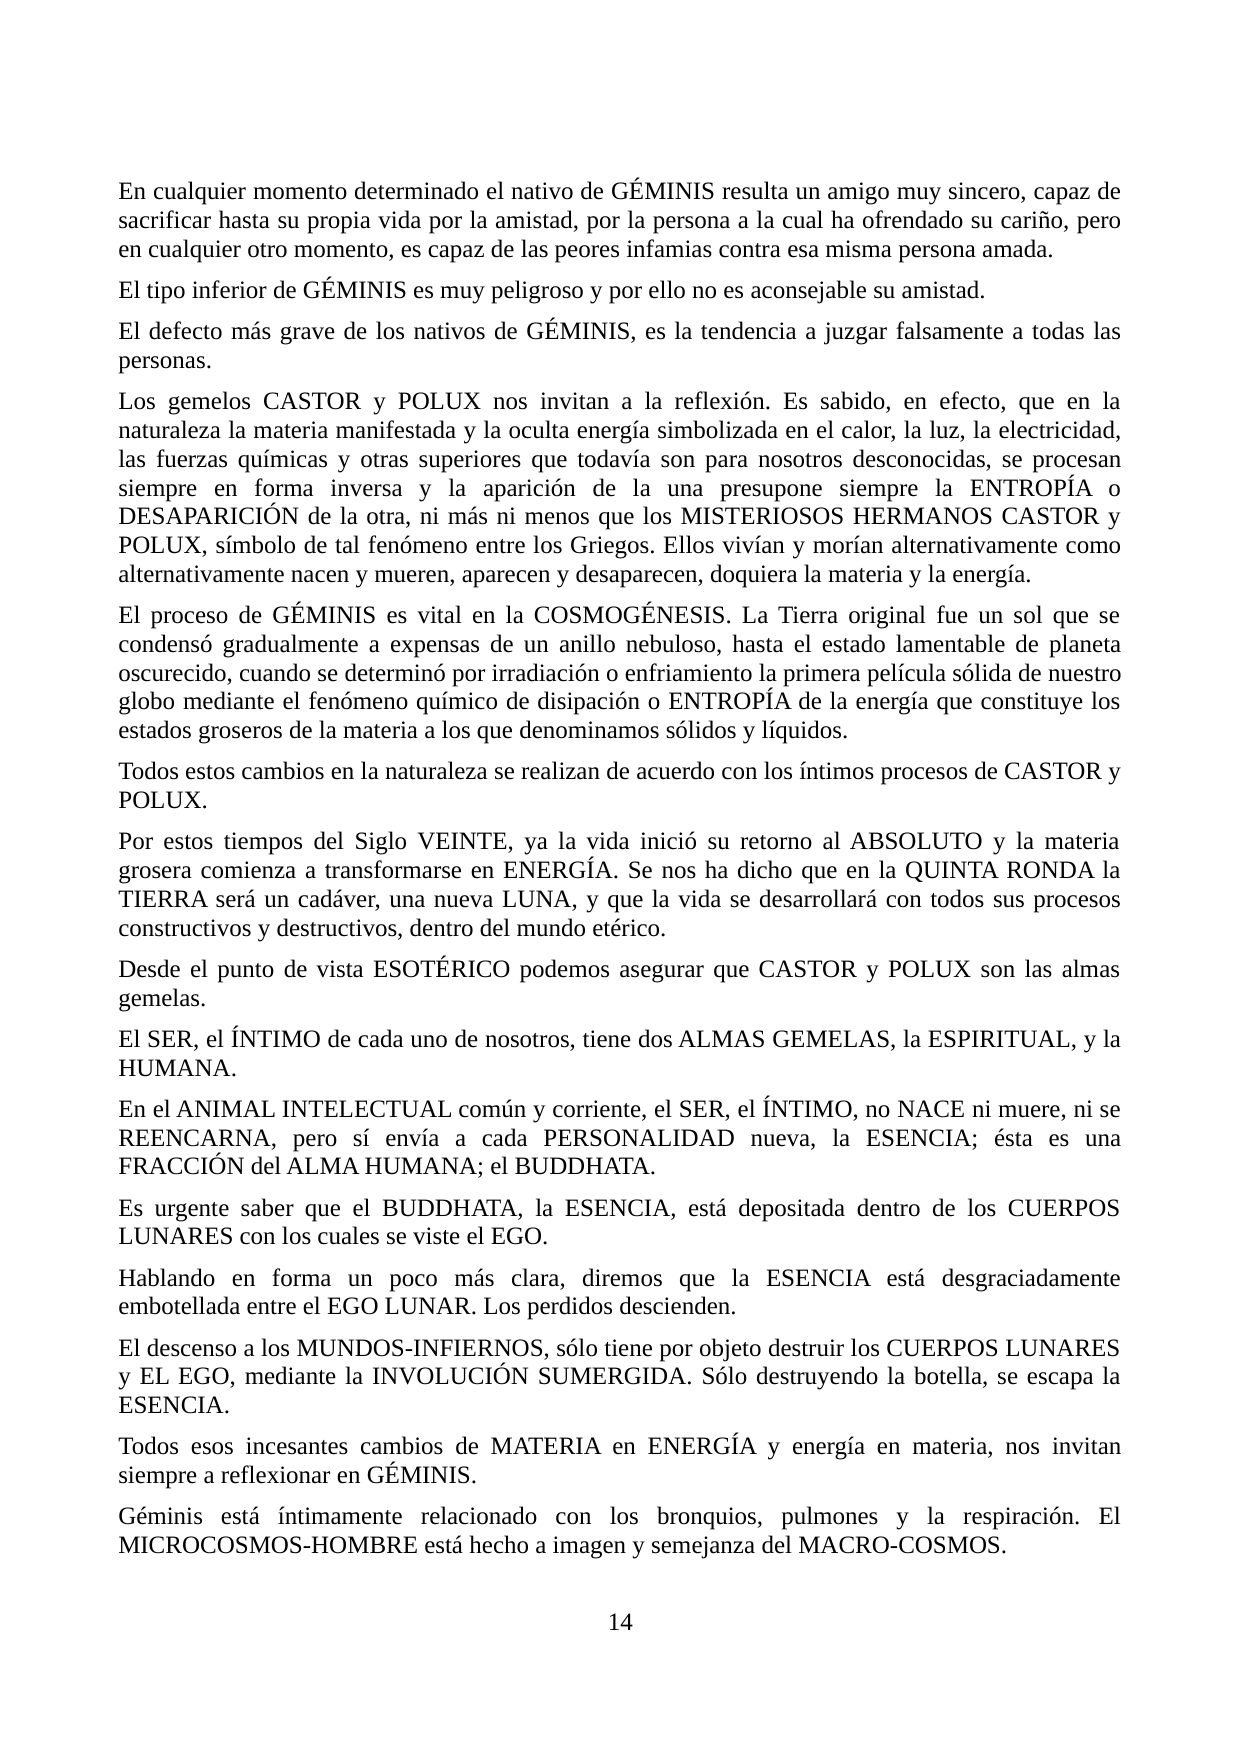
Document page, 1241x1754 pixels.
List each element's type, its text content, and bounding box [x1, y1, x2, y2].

text Por estos tiempos del Siglo VEINTE, ya la vida inició su retorno al ABSOLUTO y la materia grosera comienza a transformarse en ENERGÍA. Se nos ha dicho que en la QUINTA RONDA la TIERRA será un cadáver, una nueva LUNA, y que la vida se desarrollará con todos sus procesos constructivos y destructivos, dentro del mundo etérico. [118, 826, 1122, 941]
text Desde el punto de vista ESOTÉRICO podemos asegurar que CASTOR y POLUX son las almas gemelas. [118, 954, 1122, 1011]
text El tipo inferior de GÉMINIS es muy peligroso y por ello no es aconsejable su amistad. [118, 275, 1122, 304]
text En el ANIMAL INTELECTUAL común y corriente, el SER, el ÍNTIMO, no NACE ni muere, ni se REENCARNA, pero sí envía a cada PERSONALIDAD nueva, la ESENCIA; ésta es una FRACCIÓN del ALMA HUMANA; el BUDDHATA. [118, 1094, 1122, 1180]
text El defecto más grave de los nativos de GÉMINIS, es la tendencia a juzgar falsamente a todas las personas. [118, 316, 1122, 374]
text Los gemelos CASTOR y POLUX nos invitan a la reflexión. Es sabido, en efecto, que en la naturaleza la materia manifestada y la oculta energía simbolizada en el calor, la luz, la electricidad, las fuerzas químicas y otras superiores que todavía son para nosotros desconocidas, se procesan siempre en forma inversa y la aparición de la una presupone siempre la ENTROPÍA o DESAPARICIÓN de la otra, ni más ni menos que los MISTERIOSOS HERMANOS CASTOR y POLUX, símbolo de tal fenómeno entre los Griegos. Ellos vivían y morían alternativamente como alternativamente nacen y mueren, aparecen y desaparecen, doquiera la materia y la energía. [118, 386, 1122, 588]
text Hablando en forma un poco más clara, diremos que la ESENCIA está desgraciadamente embotellada entre el EGO LUNAR. Los perdidos descienden. [118, 1263, 1122, 1320]
text Todos estos cambios en la naturaleza se realizan de acuerdo con los íntimos procesos de CASTOR y POLUX. [118, 756, 1122, 814]
text El proceso de GÉMINIS es vital en la COSMOGÉNESIS. La Tierra original fue un sol que se condensó gradualmente a expensas de un anillo nebuloso, hasta el estado lamentable de planeta oscurecido, cuando se determinó por irradiación o enfriamiento la primera película sólida de nuestro globo mediante el fenómeno químico de disipación o ENTROPÍA de la energía que constituye los estados groseros de la materia a los que denominamos sólidos y líquidos. [118, 600, 1122, 744]
text Todos esos incesantes cambios de MATERIA en ENERGÍA y energía en materia, nos invitan siempre a reflexionar en GÉMINIS. [118, 1431, 1122, 1489]
text El descenso a los MUNDOS-INFIERNOS, sólo tiene por objeto destruir los CUERPOS LUNARES y EL EGO, mediante la INVOLUCIÓN SUMERGIDA. Sólo destruyendo la botella, se escapa la ESENCIA. [118, 1333, 1122, 1419]
text Géminis está íntimamente relacionado con los bronquios, pulmones y la respiración. El MICROCOSMOS-HOMBRE está hecho a imagen y semejanza del MACRO-COSMOS. [118, 1501, 1122, 1559]
text En cualquier momento determinado el nativo de GÉMINIS resulta un amigo muy sincero, capaz de sacrificar hasta su propia vida por la amistad, por la persona a la cual ha ofrendado su cariño, pero en cualquier otro momento, es capaz de las peores infamias contra esa misma persona amada. [118, 176, 1122, 263]
text El SER, el ÍNTIMO de cada uno de nosotros, tiene dos ALMAS GEMELAS, la ESPIRITUAL, y la HUMANA. [118, 1024, 1122, 1081]
text Es urgente saber que el BUDDHATA, la ESENCIA, está depositada dentro de los CUERPOS LUNARES con los cuales se viste el EGO. [118, 1193, 1122, 1250]
